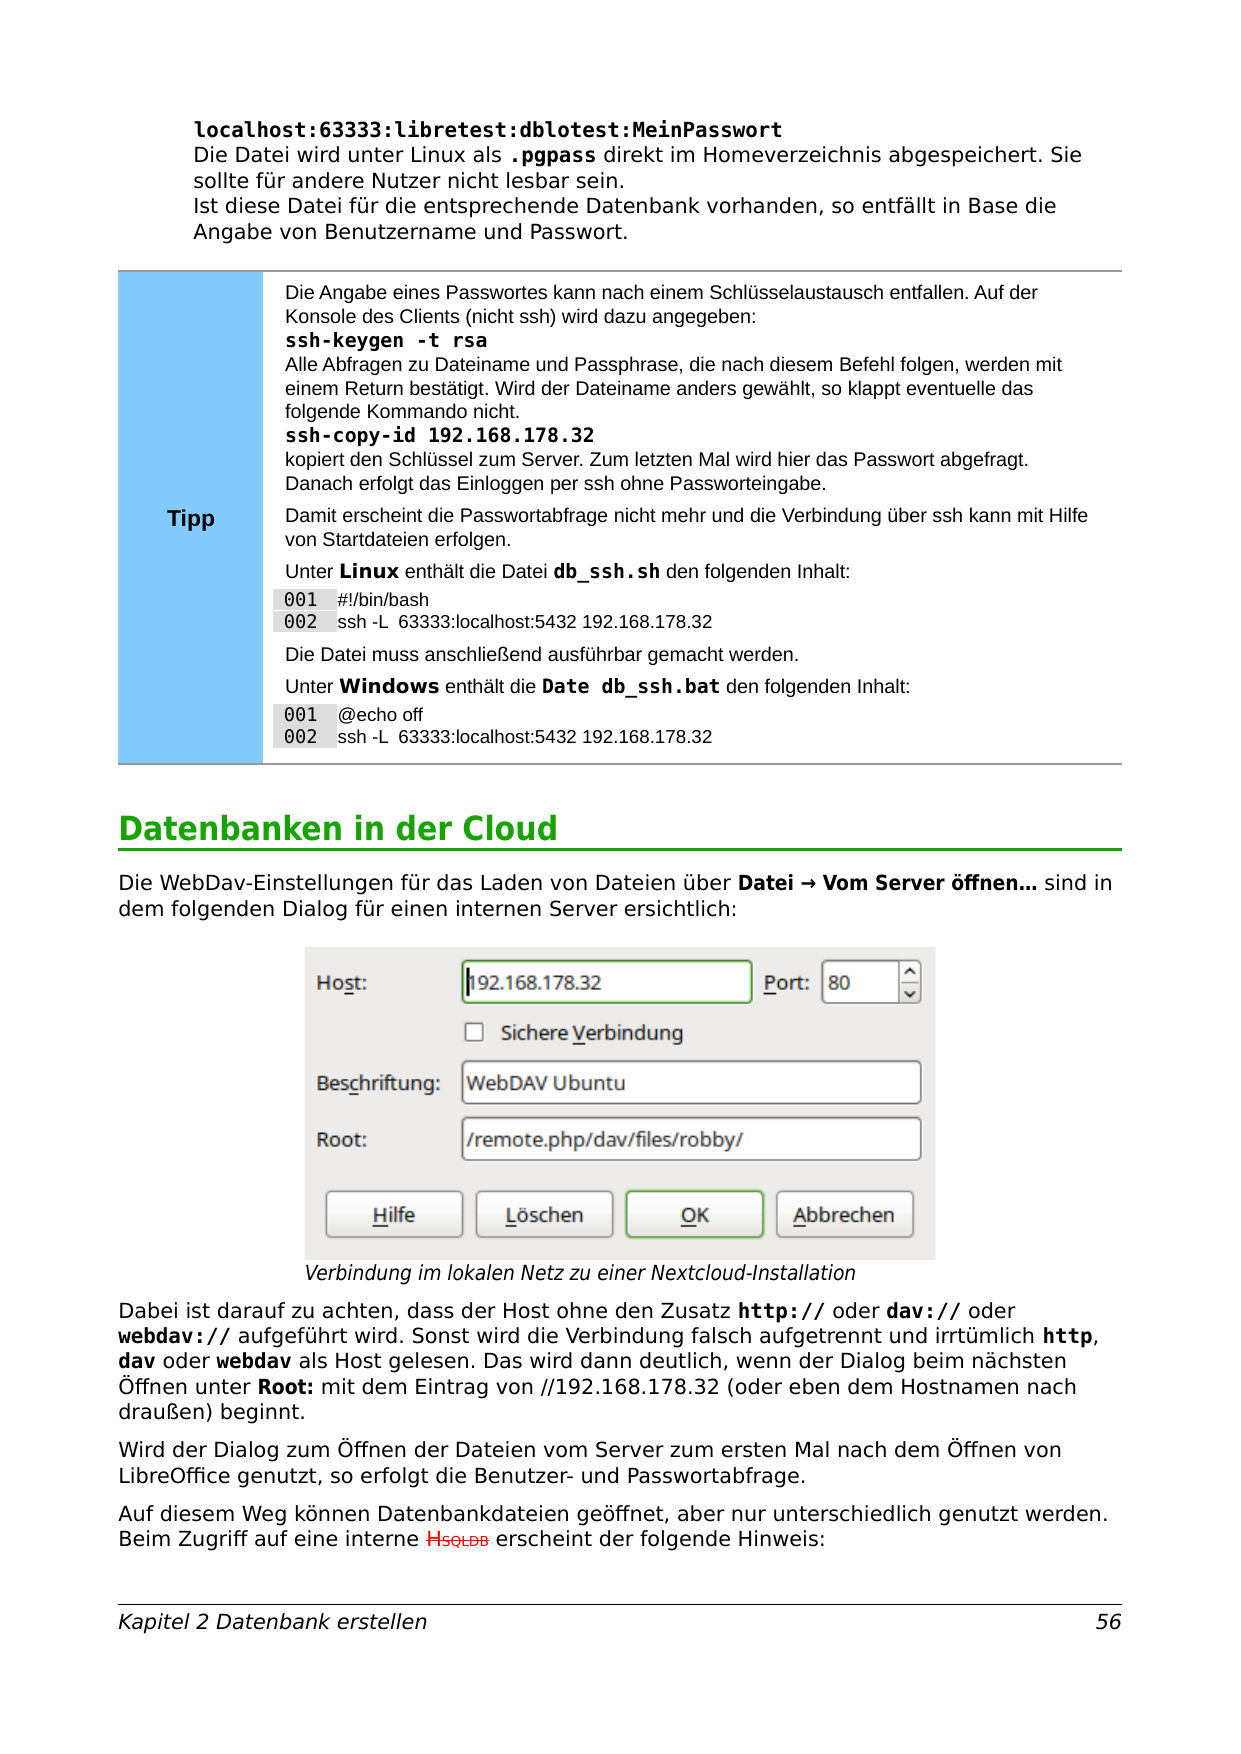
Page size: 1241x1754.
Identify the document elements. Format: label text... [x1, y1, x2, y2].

text Wird der Dialog zum Öffnen der Dateien vom Server zum ersten Mal nach dem Öffnen von LibreOffice genutzt, so erfolgt die Benutzer- und Passwortabfrage. [118, 1438, 1122, 1488]
text Die WebDav-Einstellungen für das Laden von Dateien über Datei → Vom Server öffnen… sind in dem folgenden Dialog für einen internen Server ersichtlich: [118, 871, 1122, 921]
text Dabei ist darauf zu achten, dass der Host ohne den Zusatz http:// oder dav:// oder webdav:// aufgeführt wird. Sonst wird die Verbindung falsch aufgetrennt und irrtümlich http, dav oder webdav als Host gelesen. Das wird dann deutlich, wenn der Dialog beim nächsten Öffnen unter Root: mit dem Eintrag von //192.168.178.32 (oder eben dem Hostnamen nach draußen) beginnt. [118, 1299, 1122, 1424]
text Auf diesem Weg können Datenbankdateien geöffnet, aber nur unterschiedlich genutzt werden. Beim Zugriff auf eine interne Hsqldb erscheint der folgende Hinweis: [118, 1502, 1122, 1551]
list localhost:63333:libretest:dblotest:MeinPasswort Die Datei wird unter Linux als .pgpass direkt im Homeverzeichnis abgespeichert. Sie sollte für andere Nutzer nicht lesbar sein. Ist diese Datei für die entsprechende Datenbank vorhanden, so entfällt in Base die Angabe von Benutzername und Passwort. [156, 118, 1122, 244]
table_header Tipp [118, 272, 263, 763]
subtitle Datenbanken in der Cloud [118, 809, 1122, 848]
table_header Die Angabe eines Passwortes kann nach einem Schlüsselaustausch entfallen. Auf der Konsole des Clients (nicht ssh) wird dazu angegeben: ssh-keygen -t rsa Alle Abfragen zu Dateiname und Passphrase, die nach diesem Befehl folgen, werden mit einem Return bestätigt. Wird der Dateiname anders gewählt, so klappt eventuelle das folgende Kommando nicht. ssh-copy-id 192.168.178.32 kopiert den Schlüssel zum Server. Zum letzten Mal wird hier das Passwort abgefragt. Danach erfolgt das Einloggen per ssh ohne Passworteingabe. Damit erscheint die Passwortabfrage nicht mehr und die Verbindung über ssh kann mit Hilfe von Startdateien erfolgen. Unter Linux enthält die Datei db_ssh.sh den folgenden Inhalt: #!/bin/bash ssh -L 63333:localhost:5432 192.168.178.32 Die Datei muss anschließend ausführbar gemacht werden. Unter Windows enthält die Date db_ssh.bat den folgenden Inhalt: @echo off ssh -L 63333:localhost:5432 192.168.178.32 [264, 272, 1122, 763]
text Verbindung im lokalen Netz zu einer Nextcloud-Installation [304, 1260, 936, 1285]
picture [304, 947, 936, 1260]
